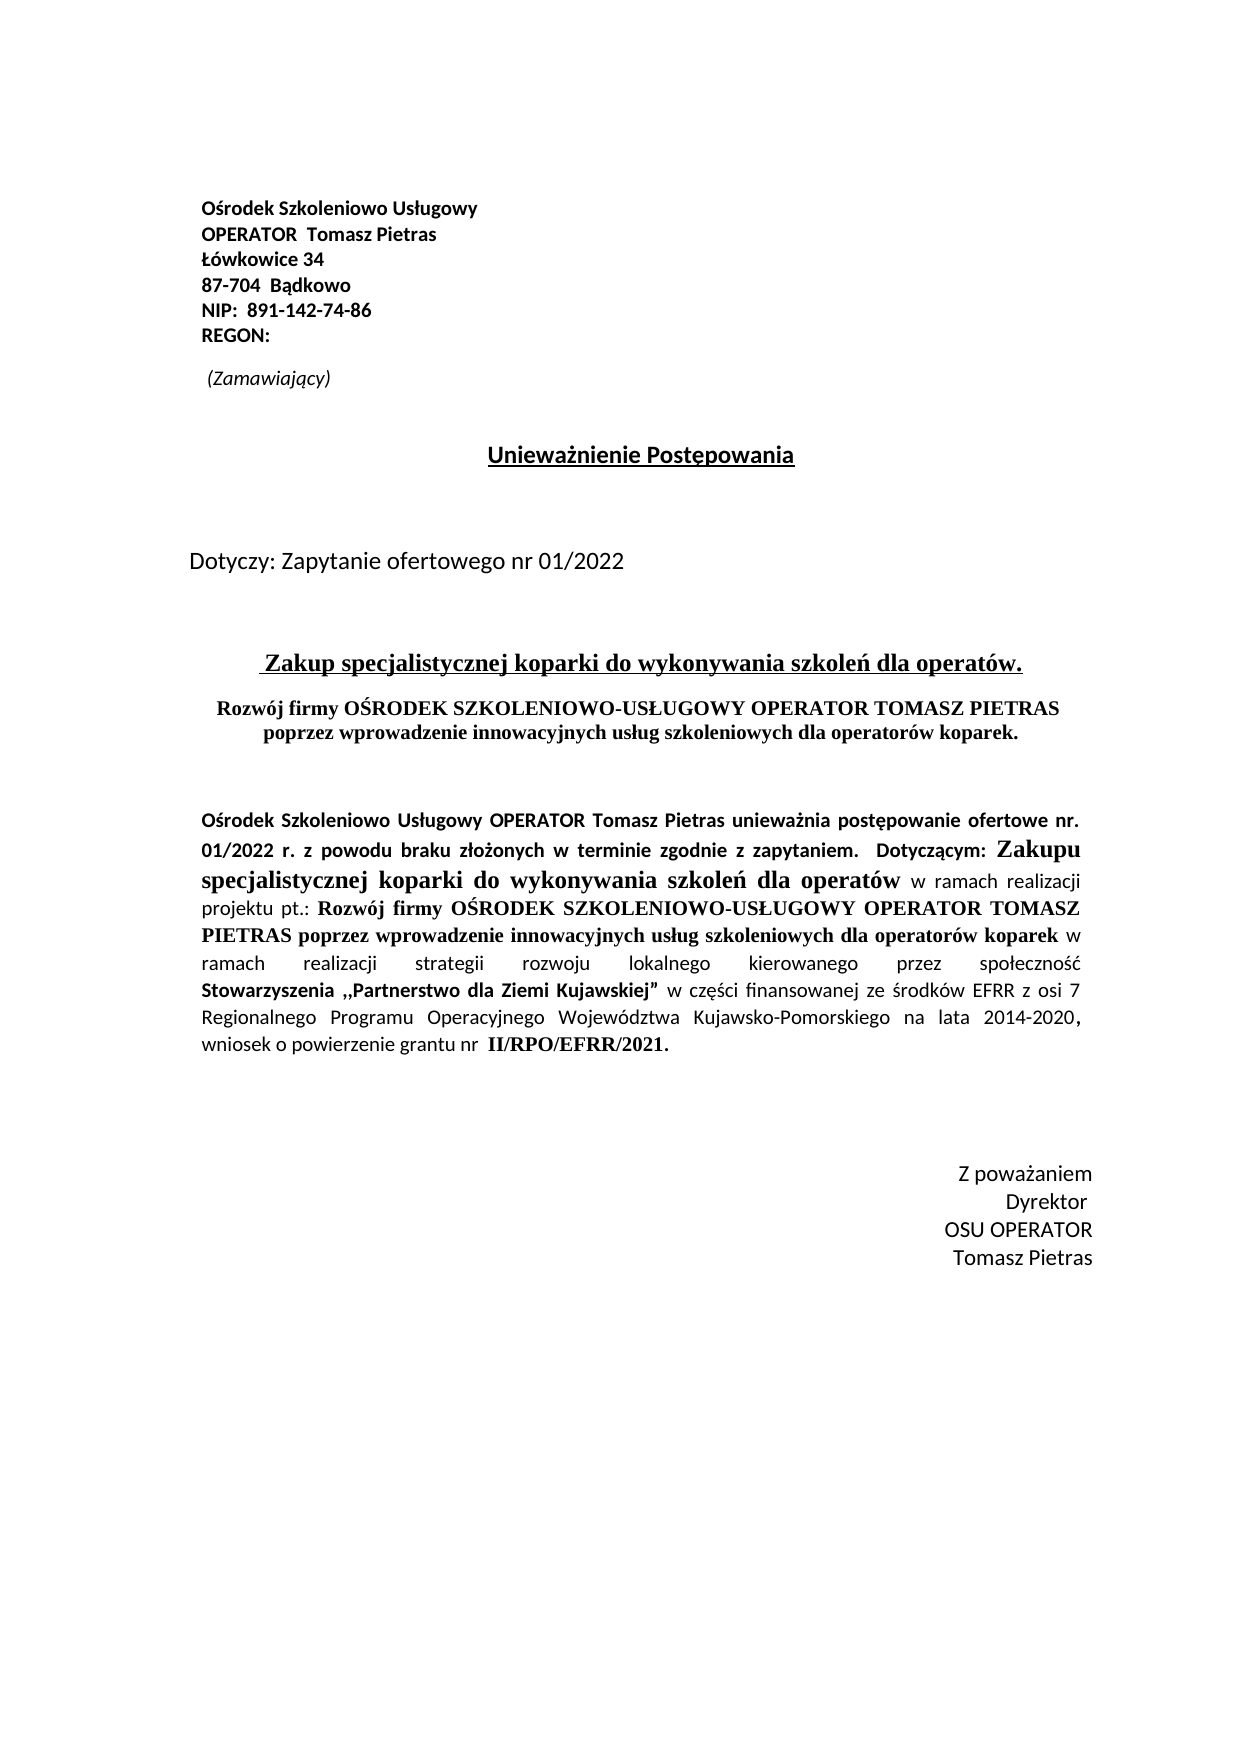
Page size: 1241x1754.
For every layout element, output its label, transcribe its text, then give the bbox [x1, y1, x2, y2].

text Zakup specjalistycznej koparki do wykonywania szkoleń dla operatów. [189, 648, 1093, 677]
text OSU OPERATOR [148, 1215, 1093, 1243]
text (Zamawiający) [207, 365, 1093, 390]
text Ośrodek Szkoleniowo Usługowy OPERATOR Tomasz Pietras unieważnia postępowanie ofertowe nr. 01/2022 r. z powodu braku złożonych w terminie zgodnie z zapytaniem. Dotyczącym: Zakupu specjalistycznej koparki do wykonywania szkoleń dla operatów w ramach realizacji projektu pt.: Rozwój firmy OŚRODEK SZKOLENIOWO-USŁUGOWY OPERATOR TOMASZ PIETRAS poprzez wprowadzenie innowacyjnych usług szkoleniowych dla operatorów koparek w ramach realizacji strategii rozwoju lokalnego kierowanego przez społeczność Stowarzyszenia ,,Partnerstwo dla Ziemi Kujawskiej” w części finansowanej ze środków EFRR z osi 7 Regionalnego Programu Operacyjnego Województwa Kujawsko-Pomorskiego na lata 2014-2020, wniosek o powierzenie grantu nr II/RPO/EFRR/2021. [201, 807, 1081, 1057]
text NIP: 891-142-74-86 [201, 297, 1093, 323]
text Tomasz Pietras [148, 1243, 1093, 1271]
text REGON: [201, 323, 1093, 348]
text Z poważaniem [148, 1159, 1093, 1187]
text Rozwój firmy OŚRODEK SZKOLENIOWO-USŁUGOWY OPERATOR TOMASZ PIETRAS poprzez wprowadzenie innowacyjnych usług szkoleniowych dla operatorów koparek. [189, 696, 1093, 744]
text Dyrektor [148, 1187, 1093, 1215]
text Unieważnienie Postępowania [189, 439, 1093, 470]
text OPERATOR Tomasz Pietras [201, 221, 1093, 246]
text 87-704 Bądkowo [201, 272, 1093, 297]
text Łówkowice 34 [201, 246, 1093, 272]
text Dotyczy: Zapytanie ofertowego nr 01/2022 [189, 545, 1093, 576]
text Ośrodek Szkoleniowo Usługowy [201, 196, 1093, 221]
